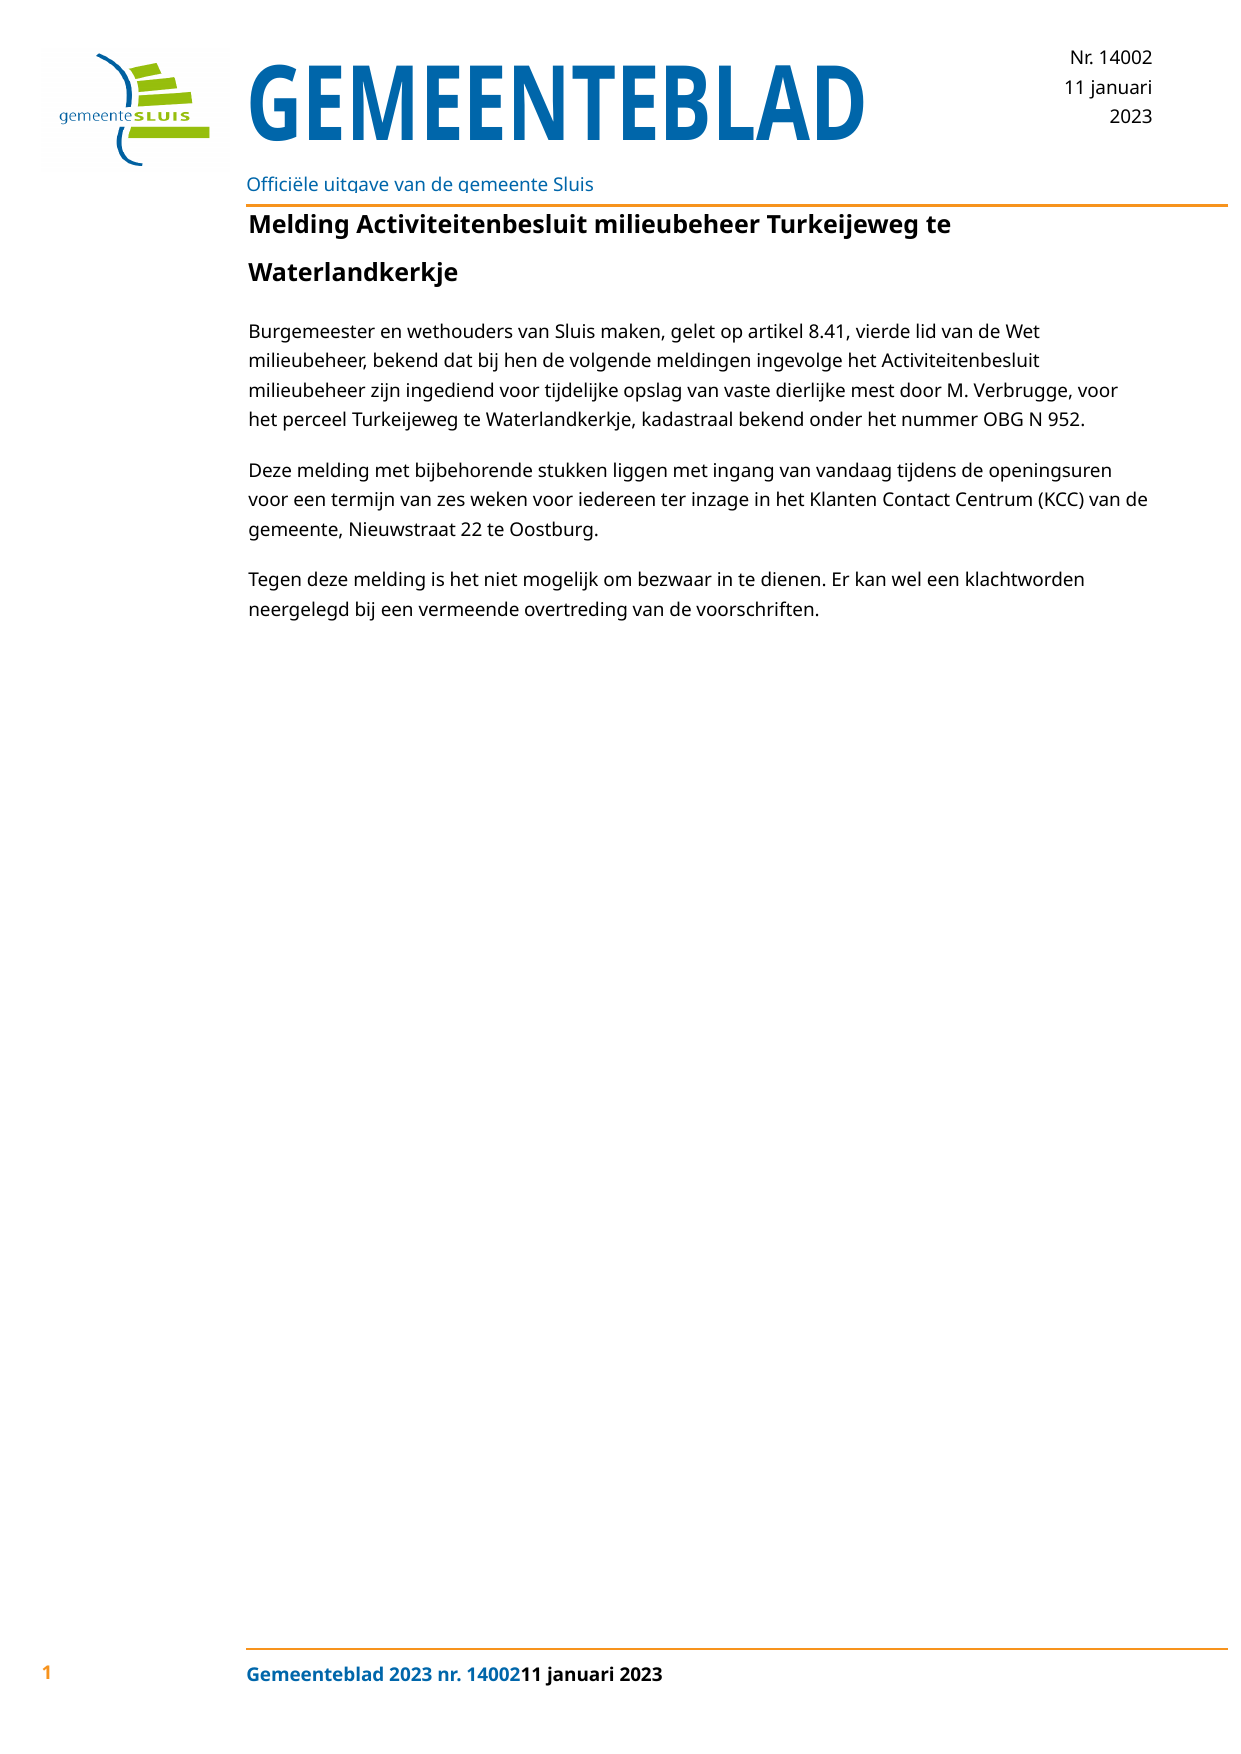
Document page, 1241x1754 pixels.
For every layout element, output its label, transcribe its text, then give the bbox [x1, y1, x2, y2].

text Tegen deze melding is het niet mogelijk om bezwaar in te dienen. Er kan wel een klachtworden neergelegd bij een vermeende overtreding van de voorschriften. [248, 567, 1152, 622]
text Burgemeester en wethouders van Sluis maken, gelet op artikel 8.41, vierde lid van de Wet milieubeheer, bekend dat bij hen de volgende meldingen ingevolge het Activiteitenbesluit milieubeheer zijn ingediend voor tijdelijke opslag van vaste dierlijke mest door M. Verbrugge, voor het perceel Turkeijeweg te Waterlandkerkje, kadastraal bekend onder het nummer OBG N 952. [248, 318, 1152, 432]
text Deze melding met bijbehorende stukken liggen met ingang van vandaag tijdens de openingsuren voor een termijn van zes weken voor iedereen ter inzage in het Klanten Contact Centrum (KCC) van de gemeente, Nieuwstraat 22 te Oostburg. [248, 457, 1152, 542]
text Melding Activiteitenbesluit milieubeheer Turkeijeweg te Waterlandkerkje [248, 207, 1152, 288]
picture [41, 47, 231, 172]
